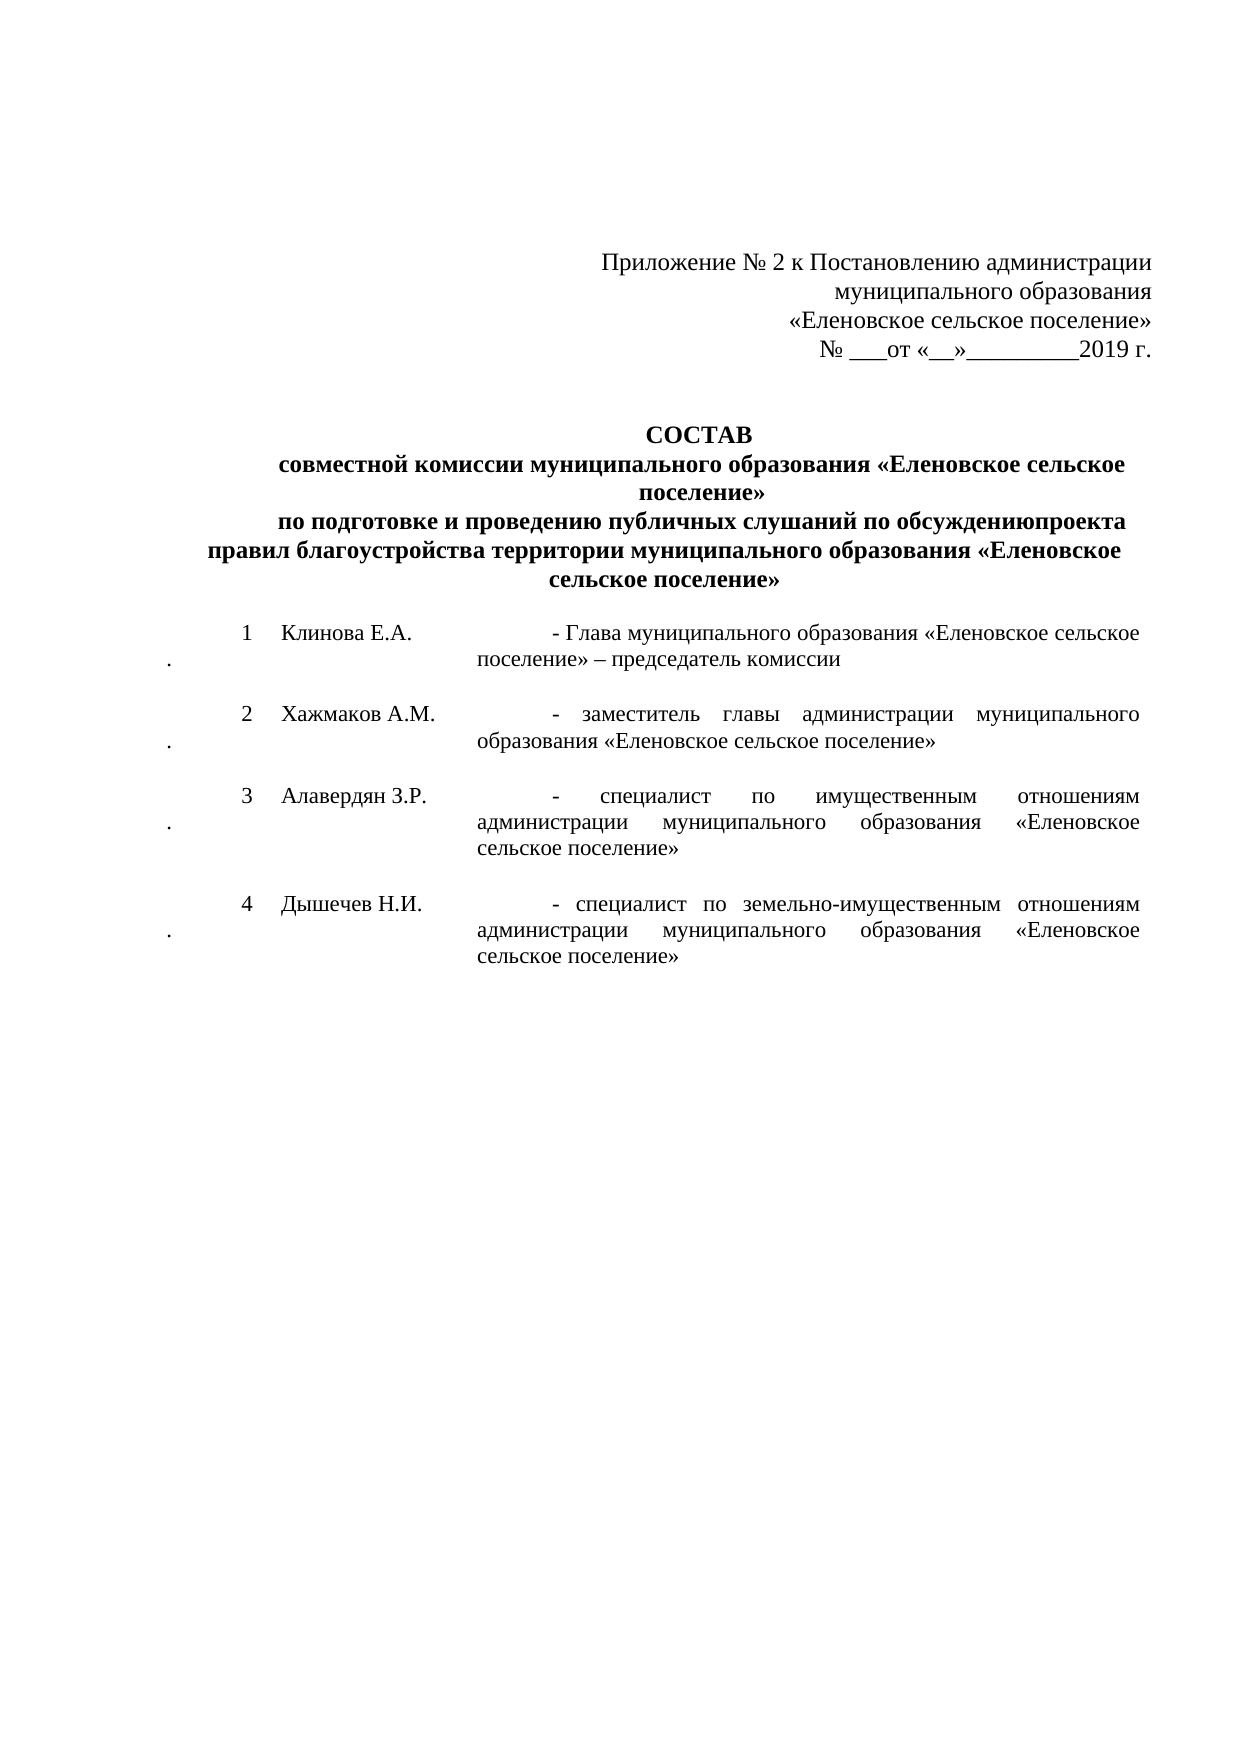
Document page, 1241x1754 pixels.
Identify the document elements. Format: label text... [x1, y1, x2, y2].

text совместной комиссии муниципального образования «Еленовское сельское [177, 449, 1152, 477]
text СОСТАВ [177, 420, 1152, 449]
text по подготовке и проведению публичных слушаний по обсуждениюпроекта правил благоустройства территории муниципального образования «Еленовское сельское поселение» [177, 506, 1152, 592]
table_cell 3. [155, 782, 269, 889]
table_cell 2. [155, 700, 269, 782]
text «Еленовское сельское поселение» [177, 305, 1152, 334]
table_header - Глава муниципального образования «Еленовское сельское поселение» – председатель комиссии [466, 619, 1152, 700]
text № ___от «__»_________2019 г. [177, 334, 1152, 362]
table_header Клинова Е.А. [270, 619, 466, 700]
table_cell 4. [155, 890, 269, 1019]
table_cell Дышечев Н.И. [270, 890, 466, 1019]
table_header 1. [155, 619, 269, 700]
table_cell - заместитель главы администрации муниципального образования «Еленовское сельское поселение» [466, 700, 1152, 782]
table_cell - специалист по земельно-имущественным отношениям администрации муниципального образования «Еленовское сельское поселение» [466, 890, 1152, 1019]
table_cell Хажмаков А.М. [270, 700, 466, 782]
table_cell Алавердян З.Р. [270, 782, 466, 889]
text поселение» [177, 477, 1152, 506]
text муниципального образования [177, 276, 1152, 305]
table_cell - специалист по имущественным отношениям администрации муниципального образования «Еленовское сельское поселение» [466, 782, 1152, 889]
text Приложение № 2 к Постановлению администрации [177, 247, 1152, 276]
